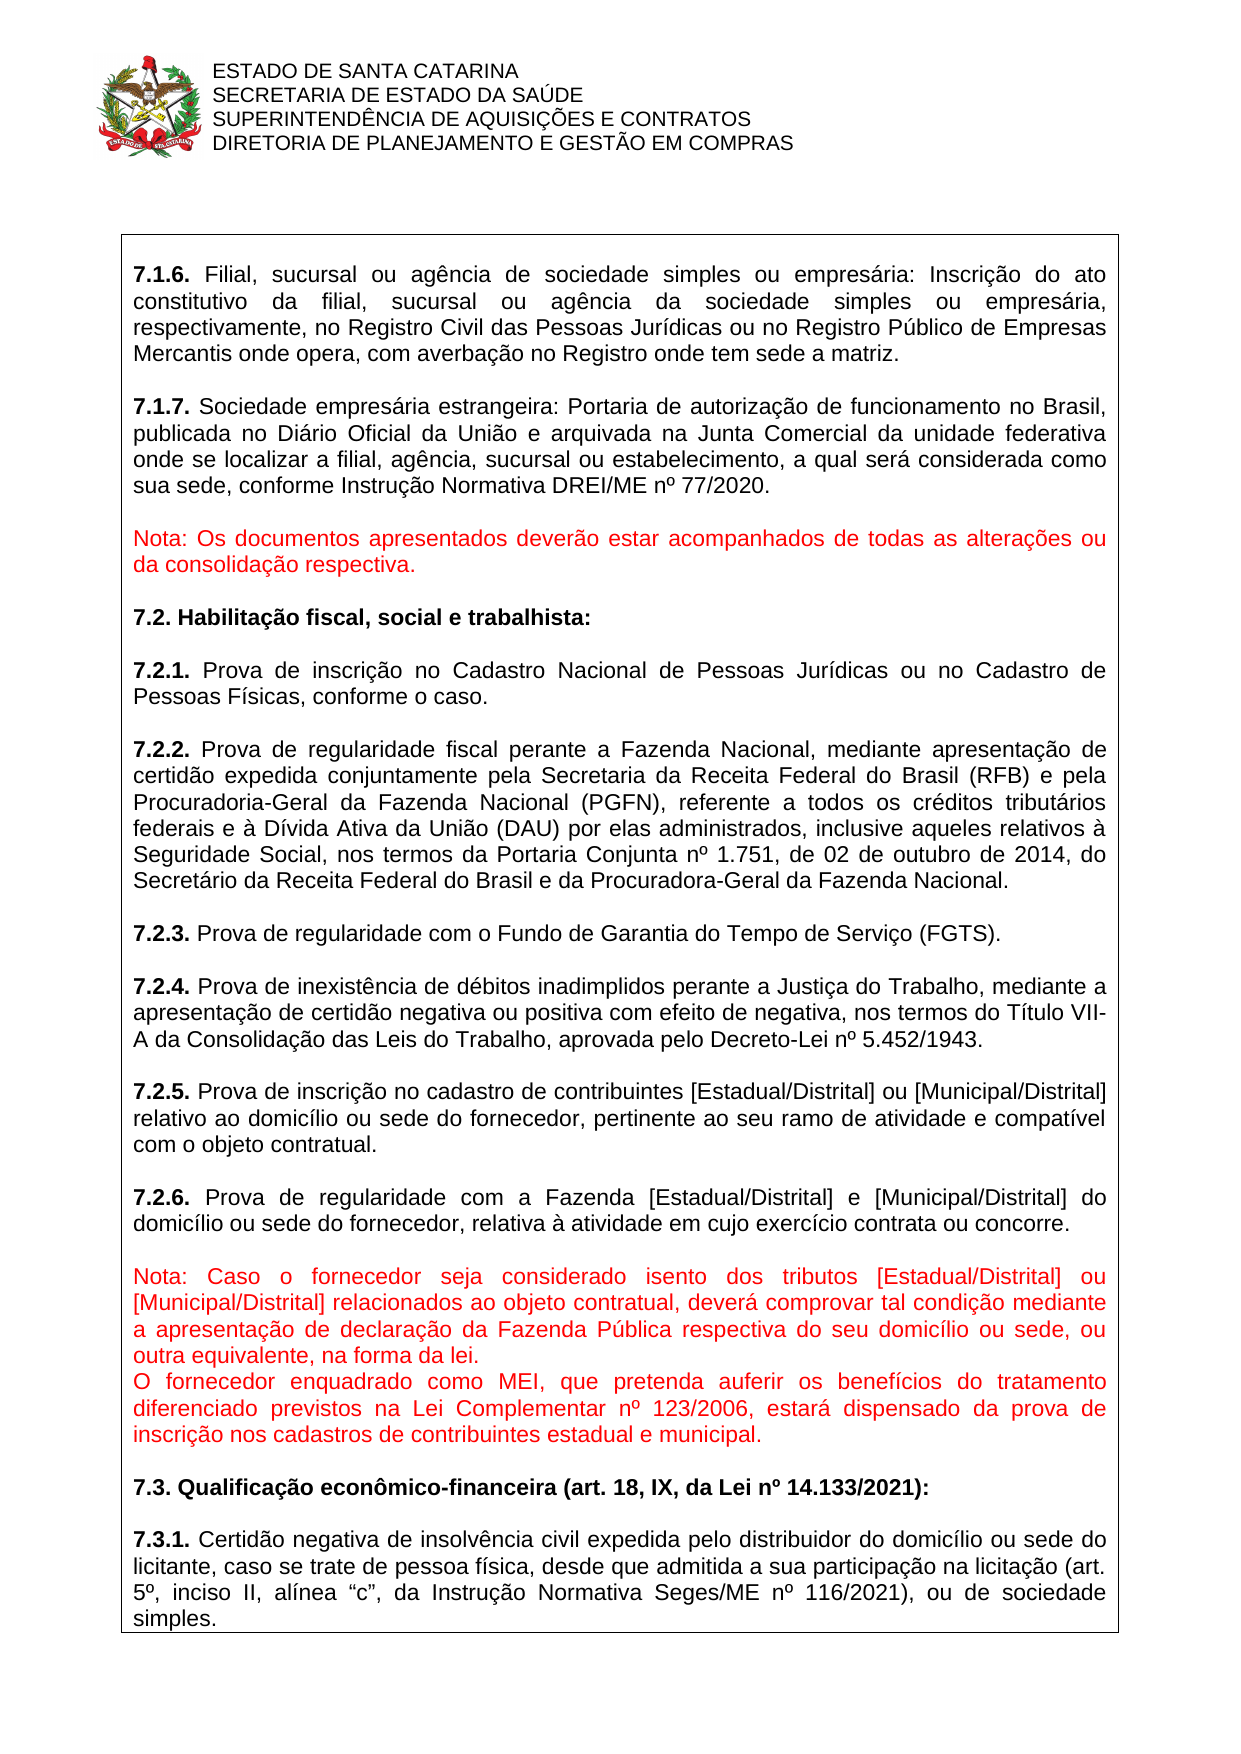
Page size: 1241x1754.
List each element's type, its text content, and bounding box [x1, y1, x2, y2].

table_cell 7.1.6. Filial, sucursal ou agência de sociedade simples ou empresária: Inscrição do ato constitutivo da filial, sucursal ou agência da sociedade simples ou empresária, respectivamente, no Registro Civil das Pessoas Jurídicas ou no Registro Público de Empresas Mercantis onde opera, com averbação no Registro onde tem sede a matriz. 7.1.7. Sociedade empresária estrangeira: Portaria de autorização de funcionamento no Brasil, publicada no Diário Oficial da União e arquivada na Junta Comercial da unidade federativa onde se localizar a filial, agência, sucursal ou estabelecimento, a qual será considerada como sua sede, conforme Instrução Normativa DREI/ME nº 77/2020. Nota: Os documentos apresentados deverão estar acompanhados de todas as alterações ou da consolidação respectiva. 7.2. Habilitação fiscal, social e trabalhista: 7.2.1. Prova de inscrição no Cadastro Nacional de Pessoas Jurídicas ou no Cadastro de Pessoas Físicas, conforme o caso. 7.2.2. Prova de regularidade fiscal perante a Fazenda Nacional, mediante apresentação de certidão expedida conjuntamente pela Secretaria da Receita Federal do Brasil (RFB) e pela Procuradoria-Geral da Fazenda Nacional (PGFN), referente a todos os créditos tributários federais e à Dívida Ativa da União (DAU) por elas administrados, inclusive aqueles relativos à Seguridade Social, nos termos da Portaria Conjunta nº 1.751, de 02 de outubro de 2014, do Secretário da Receita Federal do Brasil e da Procuradora-Geral da Fazenda Nacional. 7.2.3. Prova de regularidade com o Fundo de Garantia do Tempo de Serviço (FGTS). 7.2.4. Prova de inexistência de débitos inadimplidos perante a Justiça do Trabalho, mediante a apresentação de certidão negativa ou positiva com efeito de negativa, nos termos do Título VII-A da Consolidação das Leis do Trabalho, aprovada pelo Decreto-Lei nº 5.452/1943. 7.2.5. Prova de inscrição no cadastro de contribuintes [Estadual/Distrital] ou [Municipal/Distrital] relativo ao domicílio ou sede do fornecedor, pertinente ao seu ramo de atividade e compatível com o objeto contratual. 7.2.6. Prova de regularidade com a Fazenda [Estadual/Distrital] e [Municipal/Distrital] do domicílio ou sede do fornecedor, relativa à atividade em cujo exercício contrata ou concorre. Nota: Caso o fornecedor seja considerado isento dos tributos [Estadual/Distrital] ou [Municipal/Distrital] relacionados ao objeto contratual, deverá comprovar tal condição mediante a apresentação de declaração da Fazenda Pública respectiva do seu domicílio ou sede, ou outra equivalente, na forma da lei. O fornecedor enquadrado como MEI, que pretenda auferir os benefícios do tratamento diferenciado previstos na Lei Complementar nº 123/2006, estará dispensado da prova de inscrição nos cadastros de contribuintes estadual e municipal. 7.3. Qualificação econômico-financeira (art. 18, IX, da Lei nº 14.133/2021): 7.3.1. Certidão negativa de insolvência civil expedida pelo distribuidor do domicílio ou sede do licitante, caso se trate de pessoa física, desde que admitida a sua participação na licitação (art. 5º, inciso II, alínea “c”, da Instrução Normativa Seges/ME nº 116/2021), ou de sociedade simples. [122, 235, 1118, 1632]
